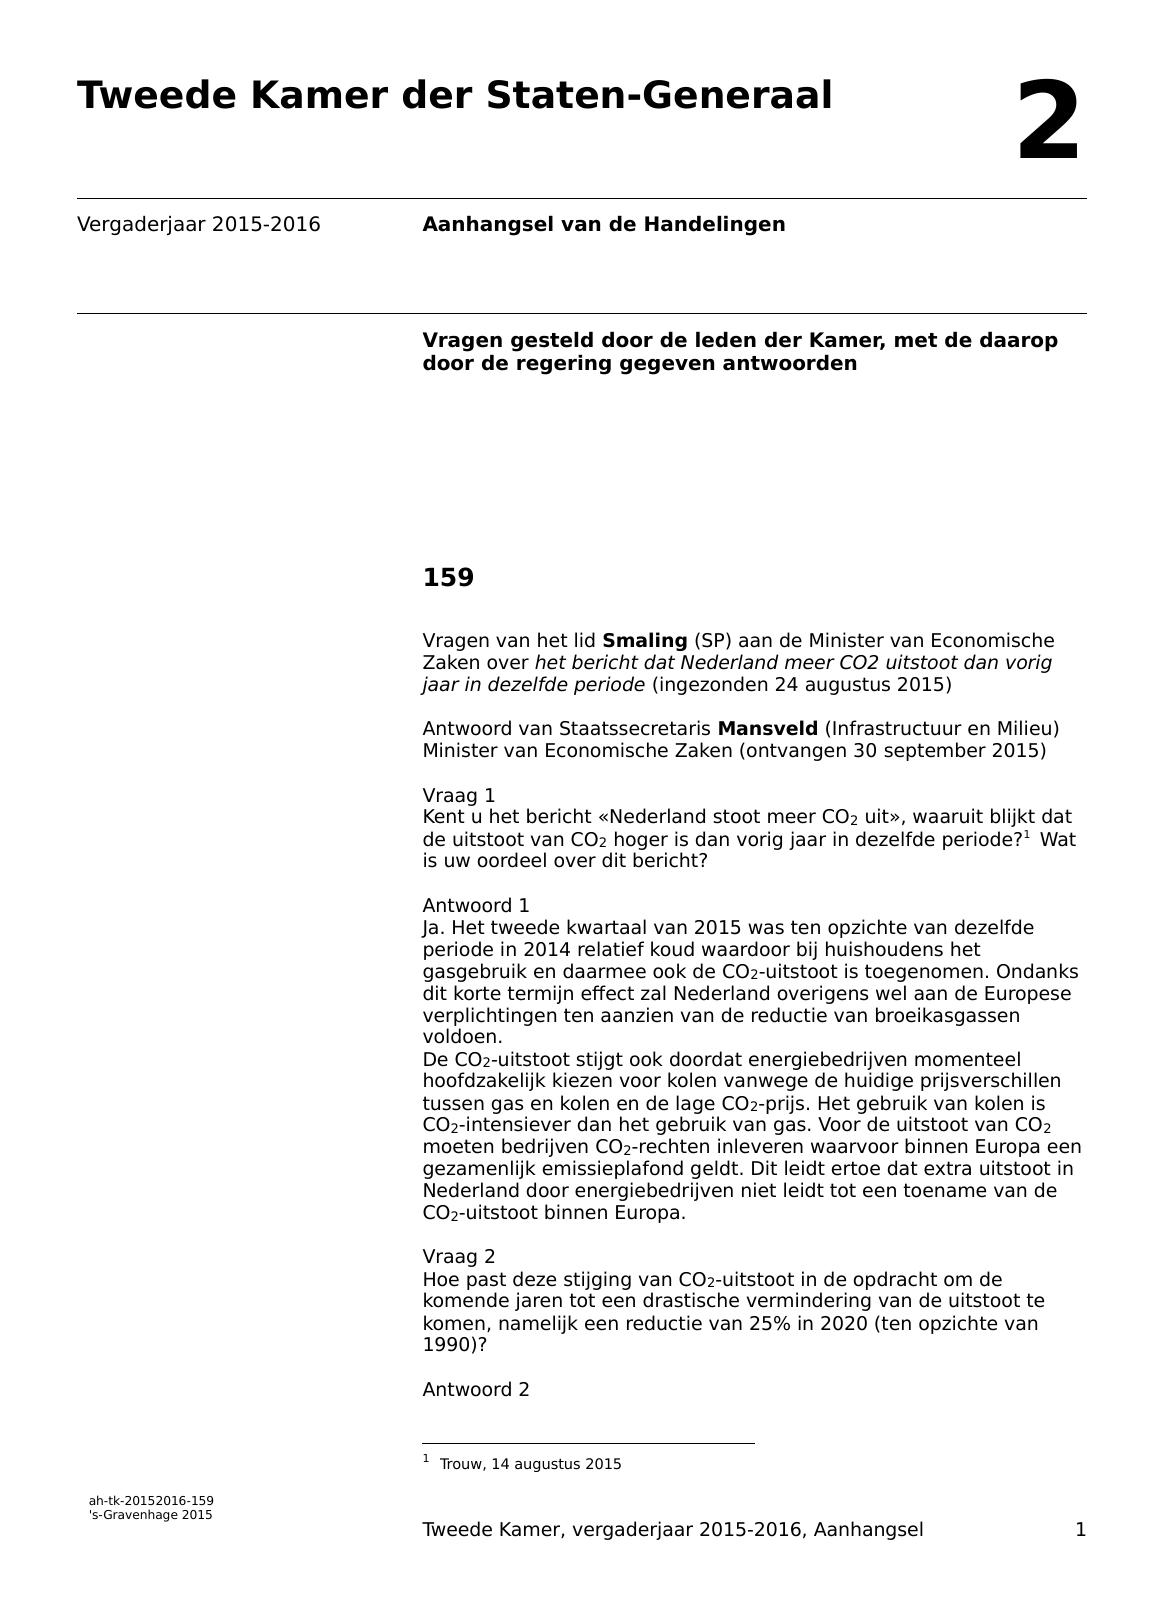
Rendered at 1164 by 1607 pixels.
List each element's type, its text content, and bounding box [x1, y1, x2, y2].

table_cell Aanhangsel van de Handelingen [422, 199, 1087, 313]
text 159 [422, 563, 1087, 592]
table_header Tweede Kamer der Staten-Generaal [77, 59, 886, 198]
text Kent u het bericht «Nederland stoot meer CO2 uit», waaruit blijkt dat de uitstoot van CO2 hoger is dan vorig jaar in dezelfde periode? Wat is uw oordeel over dit bericht? [422, 806, 1087, 872]
text Vraag 2 [422, 1246, 1087, 1268]
text Antwoord 2 [422, 1378, 1087, 1401]
text Vraag 1 [422, 784, 1087, 806]
text Trouw, 14 augustus 2015 [422, 1452, 1087, 1474]
text Vragen van het lid Smaling (SP) aan de Minister van Economische Zaken over het bericht dat Nederland meer CO2 uitstoot dan vorig jaar in dezelfde periode (ingezonden 24 augustus 2015) [422, 630, 1087, 696]
text De CO2-uitstoot stijgt ook doordat energiebedrijven momenteel hoofdzakelijk kiezen voor kolen vanwege de huidige prijsverschillen tussen gas en kolen en de lage CO2-prijs. Het gebruik van kolen is CO2-intensiever dan het gebruik van gas. Voor de uitstoot van CO2 moeten bedrijven CO2-rechten inleveren waarvoor binnen Europa een gezamenlijk emissieplafond geldt. Dit leidt ertoe dat extra uitstoot in Nederland door energiebedrijven niet leidt tot een toename van de CO2-uitstoot binnen Europa. [422, 1048, 1087, 1224]
text Antwoord van Staatssecretaris Mansveld (Infrastructuur en Milieu) Minister van Economische Zaken (ontvangen 30 september 2015) [422, 718, 1087, 762]
table_header 2 [886, 59, 1087, 198]
table_cell Vragen gesteld door de leden der Kamer, met de daarop door de regering gegeven antwoorden [422, 314, 1087, 375]
text Ja. Het tweede kwartaal van 2015 was ten opzichte van dezelfde periode in 2014 relatief koud waardoor bij huishoudens het gasgebruik en daarmee ook de CO2-uitstoot is toegenomen. Ondanks dit korte termijn effect zal Nederland overigens wel aan de Europese verplichtingen ten aanzien van de reductie van broeikasgassen voldoen. [422, 917, 1087, 1048]
text Hoe past deze stijging van CO2-uitstoot in de opdracht om de komende jaren tot een drastische vermindering van de uitstoot te komen, namelijk een reductie van 25% in 2020 (ten opzichte van 1990)? [422, 1268, 1087, 1356]
text 's-Gravenhage 2015 [88, 1508, 323, 1522]
table_cell [77, 314, 422, 375]
text ah-tk-20152016-159 [88, 1494, 323, 1508]
table_cell Vergaderjaar 2015-2016 [77, 199, 422, 313]
text Antwoord 1 [422, 894, 1087, 917]
